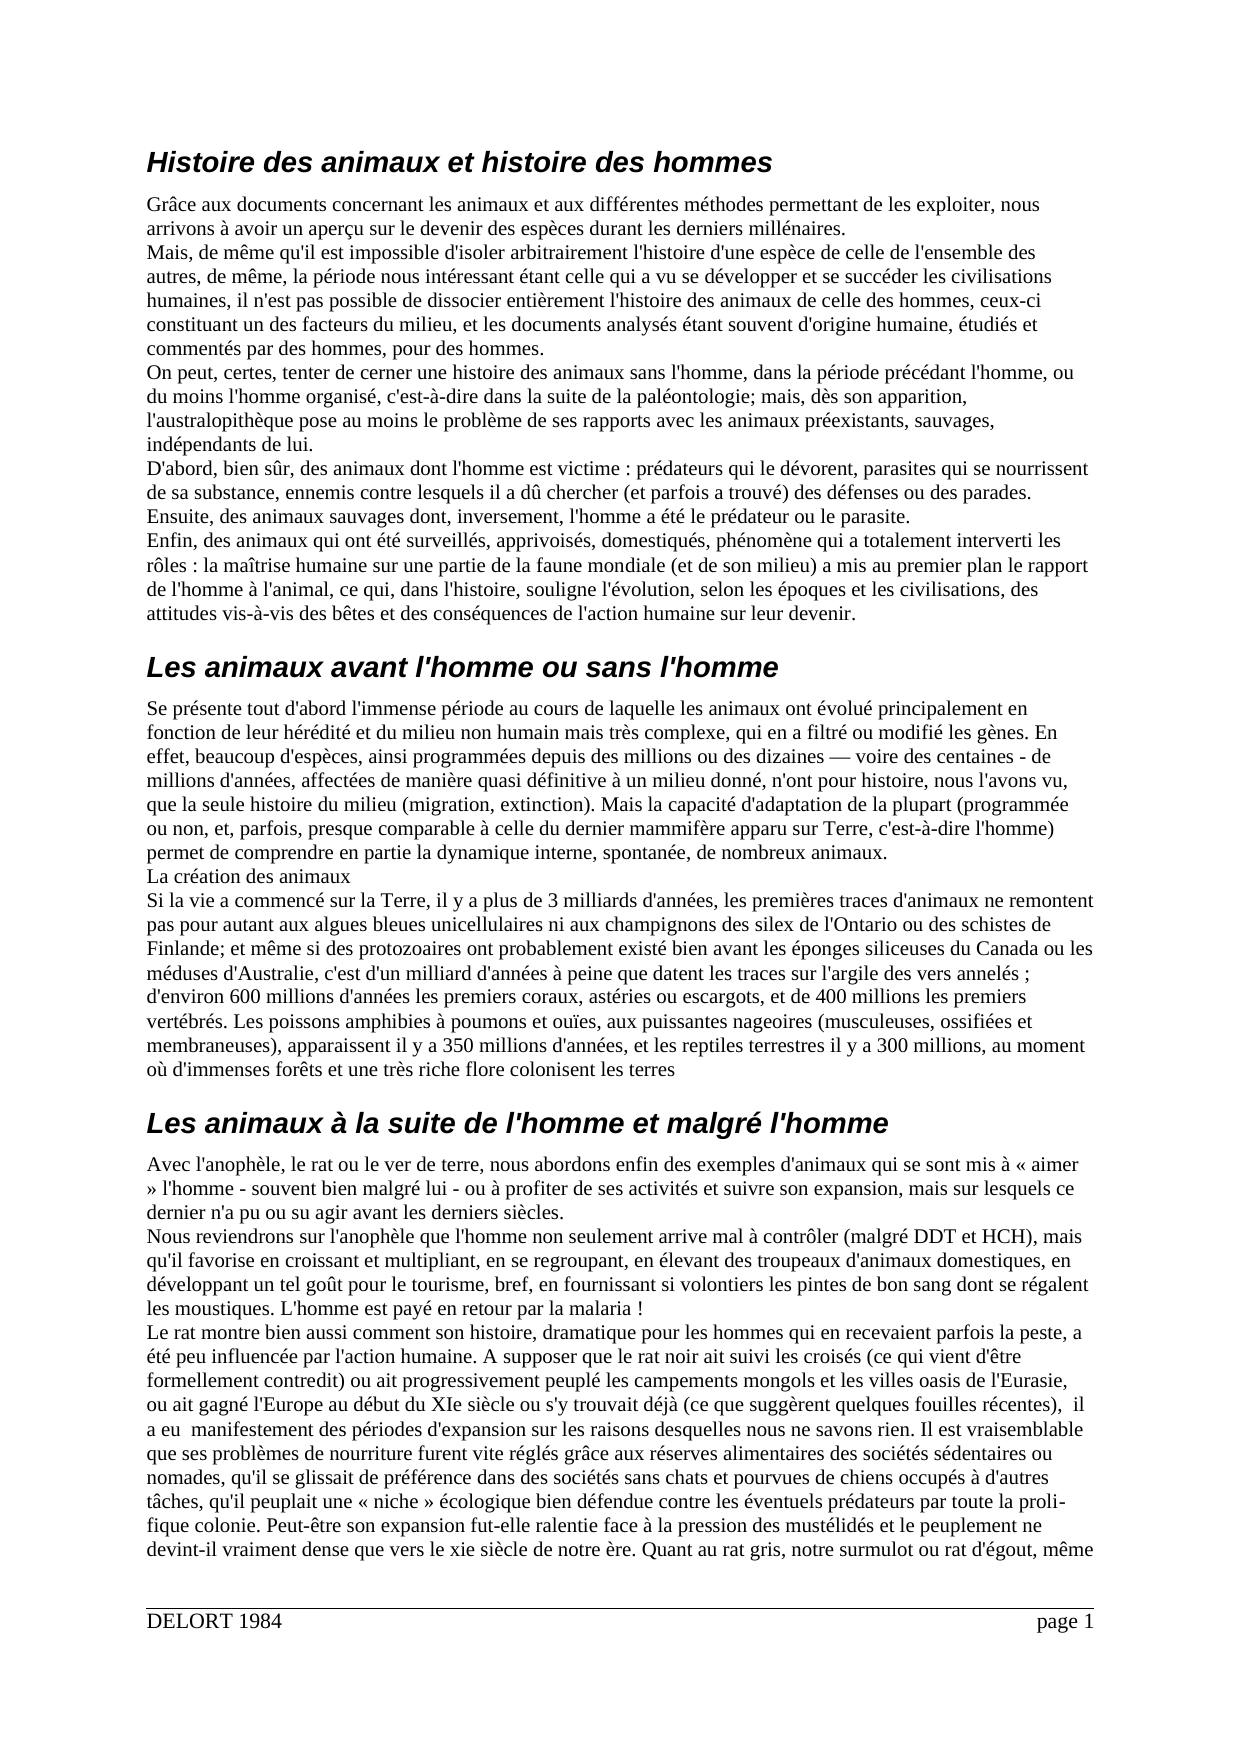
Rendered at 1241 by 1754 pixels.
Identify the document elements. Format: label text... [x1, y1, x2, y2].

text On peut, certes, tenter de cerner une histoire des animaux sans l'homme, dans la période précédant l'homme, ou du moins l'homme organisé, c'est-à-dire dans la suite de la paléontologie; mais, dès son apparition, l'australopithèque pose au moins le problème de ses rapports avec les animaux préexistants, sauvages, indépendants de lui. [146, 360, 1094, 456]
text La création des animaux [146, 864, 1094, 888]
subtitle Histoire des animaux et histoire des hommes [146, 146, 1094, 179]
text Le rat montre bien aussi comment son histoire, dramatique pour les hommes qui en recevaient parfois la peste, a été peu influencée par l'action humaine. A supposer que le rat noir ait suivi les croisés (ce qui vient d'être formellement contre­dit) ou ait progressivement peuplé les campements mongols et les villes oasis de l'Eurasie, ou ait gagné l'Europe au début du XIe siècle ou s'y trouvait déjà (ce que suggèrent quelques fouilles récentes), il a eu manifestement des périodes d'expansion sur les raisons desquelles nous ne savons rien. Il est vraisemblable que ses problèmes de nourriture furent vite réglés grâce aux réserves alimentaires des sociétés sédentaires ou nomades, qu'il se glissait de préférence dans des sociétés sans chats et pourvues de chiens occupés à d'autres tâches, qu'il peuplait une « niche » écologique bien défendue contre les éventuels prédateurs par toute la proli­fique colonie. Peut-être son expansion fut-elle ralentie face à la pression des mustélidés et le peuplement ne devint-il vrai­ment dense que vers le xie siècle de notre ère. Quant au rat gris, notre surmulot ou rat d'égout, même [146, 1320, 1094, 1561]
text Nous reviendrons sur l'anophèle que l'homme non seule­ment arrive mal à contrôler (malgré DDT et HCH), mais qu'il favorise en croissant et multipliant, en se regroupant, en élevant des troupeaux d'animaux domestiques, en dévelop­pant un tel goût pour le tourisme, bref, en fournissant si volontiers les pintes de bon sang dont se régalent les mous­tiques. L'homme est payé en retour par la malaria ! [146, 1224, 1094, 1320]
text Enfin, des animaux qui ont été surveillés, apprivoisés, domestiqués, phénomène qui a totalement interverti les rôles : la maîtrise humaine sur une partie de la faune mon­diale (et de son milieu) a mis au premier plan le rapport de l'homme à l'animal, ce qui, dans l'histoire, souligne l'évolution, selon les époques et les civilisations, des attitudes vis-à-vis des bêtes et des conséquences de l'action humaine sur leur devenir. [146, 528, 1094, 625]
text Se présente tout d'abord l'immense période au cours de laquelle les animaux ont évolué principalement en fonction de leur hérédité et du milieu non humain mais très complexe, qui en a filtré ou modifié les gènes. En effet, beaucoup d'espèces, ainsi programmées depuis des millions ou des dizaines — voire des centaines - de millions d'années, affec­tées de manière quasi définitive à un milieu donné, n'ont pour histoire, nous l'avons vu, que la seule histoire du milieu (migration, extinction). Mais la capacité d'adaptation de la plupart (programmée ou non, et, parfois, presque comparable à celle du dernier mammifère apparu sur Terre, c'est-à-dire l'homme) permet de comprendre en partie la dynamique interne, spontanée, de nombreux animaux. [146, 696, 1094, 864]
text Mais, de même qu'il est impossible d'isoler arbitrairement l'histoire d'une espèce de celle de l'ensemble des autres, de même, la période nous intéressant étant celle qui a vu se développer et se succéder les civilisations humaines, il n'est pas possible de dissocier entièrement l'histoire des animaux de celle des hommes, ceux-ci constituant un des facteurs du milieu, et les documents analysés étant souvent d'origine humaine, étudiés et commentés par des hommes, pour des hommes. [146, 240, 1094, 360]
text Avec l'anophèle, le rat ou le ver de terre, nous abordons enfin des exemples d'animaux qui se sont mis à « aimer » l'homme - souvent bien malgré lui - ou à profiter de ses acti­vités et suivre son expansion, mais sur lesquels ce dernier n'a pu ou su agir avant les derniers siècles. [146, 1152, 1094, 1224]
text D'abord, bien sûr, des animaux dont l'homme est victime : prédateurs qui le dévorent, parasites qui se nourrissent de sa substance, ennemis contre lesquels il a dû chercher (et par­fois a trouvé) des défenses ou des parades. [146, 456, 1094, 504]
subtitle Les animaux à la suite de l'homme et malgré l'homme [146, 1106, 1094, 1139]
text Grâce aux documents concernant les animaux et aux diffé­rentes méthodes permettant de les exploiter, nous arrivons à avoir un aperçu sur le devenir des espèces durant les derniers millénaires. [146, 192, 1094, 240]
text Ensuite, des animaux sauvages dont, inversement, l'homme a été le prédateur ou le parasite. [146, 504, 1094, 528]
text Si la vie a commencé sur la Terre, il y a plus de 3 milliards d'années, les premières traces d'animaux ne remontent pas pour autant aux algues bleues unicellulaires ni aux champi­gnons des silex de l'Ontario ou des schistes de Finlande; et même si des protozoaires ont probablement existé bien avant les éponges siliceuses du Canada ou les méduses d'Australie, c'est d'un milliard d'années à peine que datent les traces sur l'argile des vers annelés ; d'environ 600 millions d'années les premiers coraux, astéries ou escargots, et de 400 millions les premiers vertébrés. Les poissons amphibies à poumons et ouïes, aux puissantes nageoires (musculeuses, ossifiées et membraneuses), apparaissent il y a 350 millions d'années, et les reptiles terrestres il y a 300 millions, au moment où d'immenses forêts et une très riche flore colonisent les terres [146, 888, 1094, 1081]
subtitle Les animaux avant l'homme ou sans l'homme [146, 650, 1094, 683]
